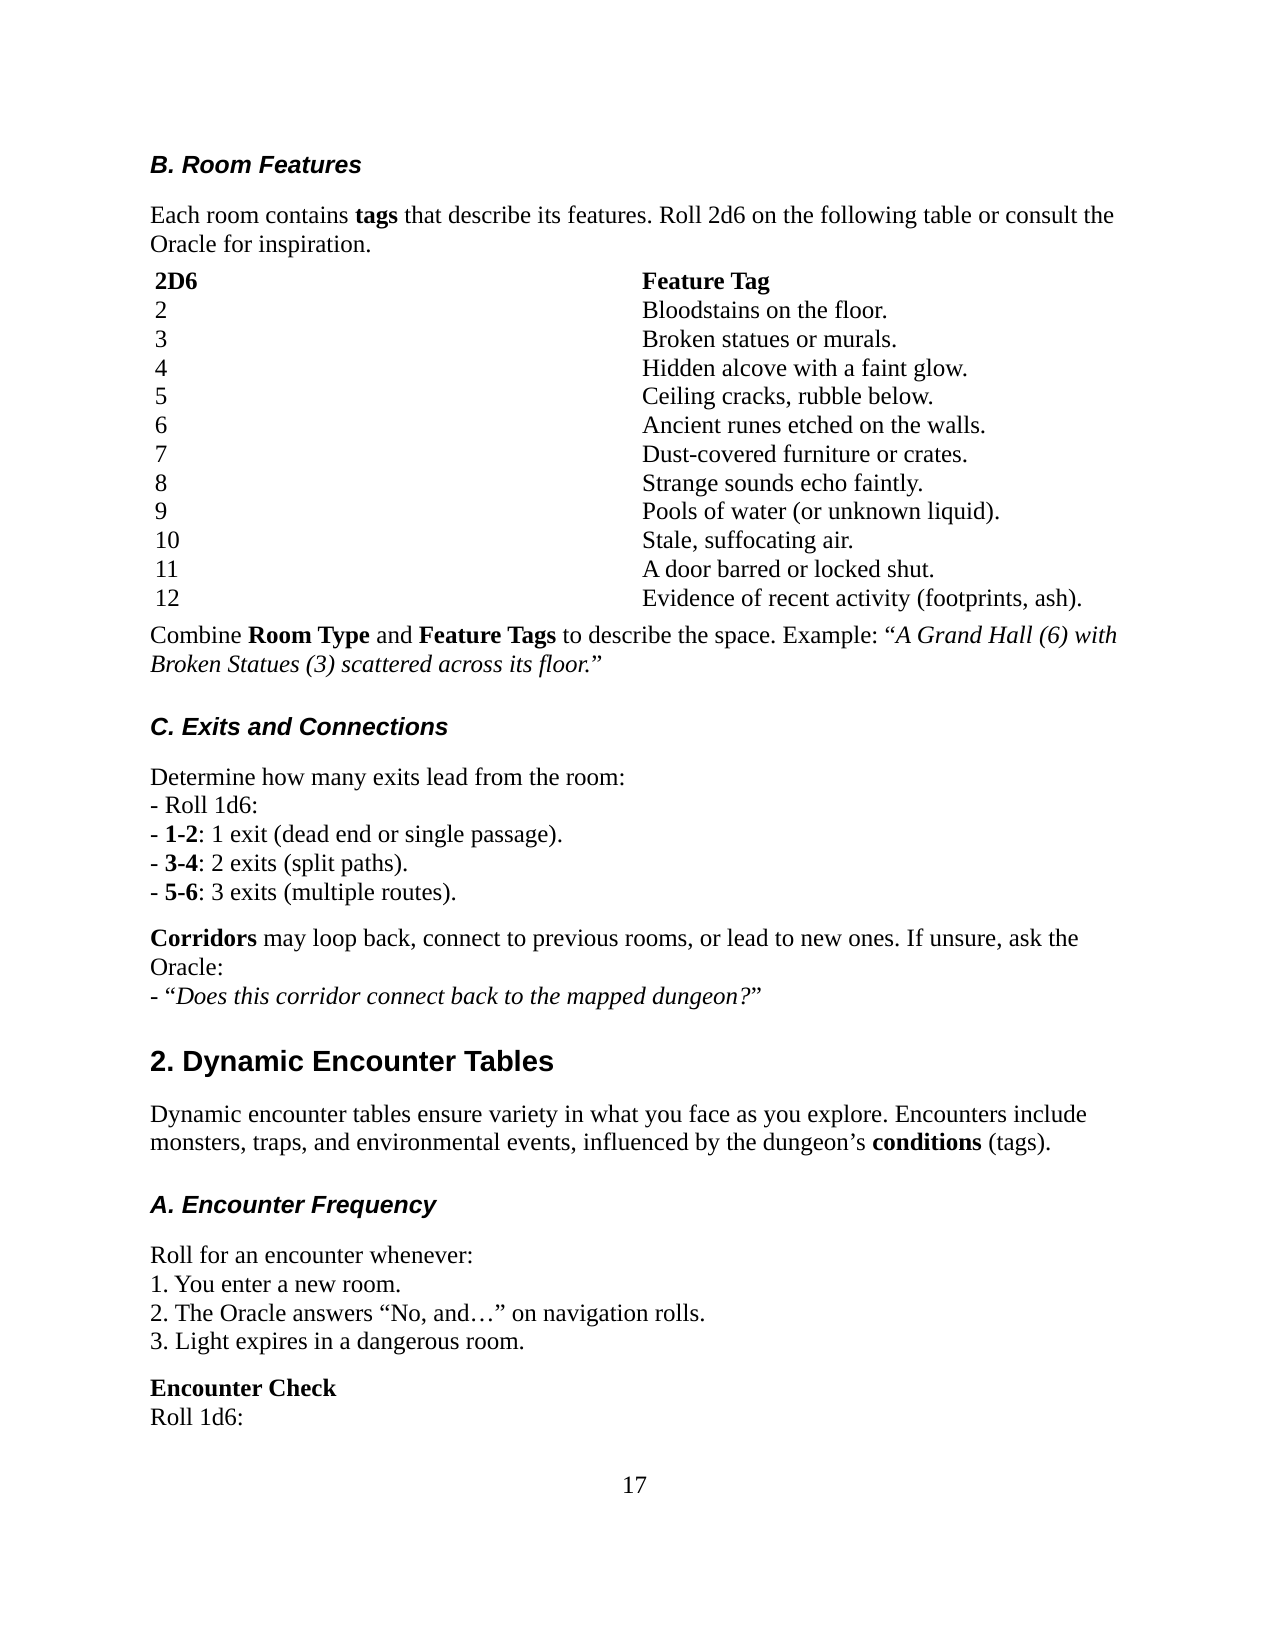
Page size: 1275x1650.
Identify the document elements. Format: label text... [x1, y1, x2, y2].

table_cell Ceiling cracks, rubble below. [638, 381, 1125, 410]
text Roll for an encounter whenever: 1. You enter a new room. 2. The Oracle answers “No, and…” on navigation rolls. 3. Light expires in a dangerous room. [150, 1240, 1125, 1355]
table_cell Dust-covered furniture or crates. [638, 439, 1125, 468]
table_cell Bloodstains on the floor. [638, 295, 1125, 324]
text Dynamic encounter tables ensure variety in what you face as you explore. Encounters include monsters, traps, and environmental events, influenced by the dungeon’s conditions (tags). [150, 1099, 1125, 1156]
table_cell 11 [150, 554, 637, 583]
text Determine how many exits lead from the room: - Roll 1d6: - 1-2: 1 exit (dead end or single passage). - 3-4: 2 exits (split paths). - 5-6: 3 exits (multiple routes). [150, 762, 1125, 906]
table_cell 3 [150, 324, 637, 353]
text Combine Room Type and Feature Tags to describe the space. Example: “A Grand Hall (6) with Broken Statues (3) scattered across its floor.” [150, 620, 1125, 678]
table_cell Stale, suffocating air. [638, 525, 1125, 554]
table_cell 6 [150, 410, 637, 439]
table_cell 5 [150, 381, 637, 410]
text Encounter Check Roll 1d6: [150, 1373, 1125, 1431]
table_cell 4 [150, 353, 637, 381]
text Corridors may loop back, connect to previous rooms, or lead to new ones. If unsure, ask the Oracle: - “Does this corridor connect back to the mapped dungeon?” [150, 923, 1125, 1010]
table_cell 9 [150, 496, 637, 525]
table_cell Strange sounds echo faintly. [638, 468, 1125, 496]
subtitle C. Exits and Connections [150, 712, 1125, 740]
subtitle A. Encounter Frequency [150, 1190, 1125, 1219]
table_cell Evidence of recent activity (footprints, ash). [638, 583, 1125, 611]
table_cell Pools of water (or unknown liquid). [638, 496, 1125, 525]
table_cell Broken statues or murals. [638, 324, 1125, 353]
table_cell Hidden alcove with a faint glow. [638, 353, 1125, 381]
table_cell 8 [150, 468, 637, 496]
table_cell 12 [150, 583, 637, 611]
subtitle B. Room Features [150, 150, 1125, 178]
table_cell A door barred or locked shut. [638, 554, 1125, 583]
subtitle 2. Dynamic Encounter Tables [150, 1044, 1125, 1077]
table_cell 7 [150, 439, 637, 468]
table_header 2D6 [150, 266, 637, 295]
table_header Feature Tag [638, 266, 1125, 295]
table_cell Ancient runes etched on the walls. [638, 410, 1125, 439]
table_cell 10 [150, 525, 637, 554]
text Each room contains tags that describe its features. Roll 2d6 on the following table or consult the Oracle for inspiration. [150, 200, 1125, 257]
table_cell 2 [150, 295, 637, 324]
